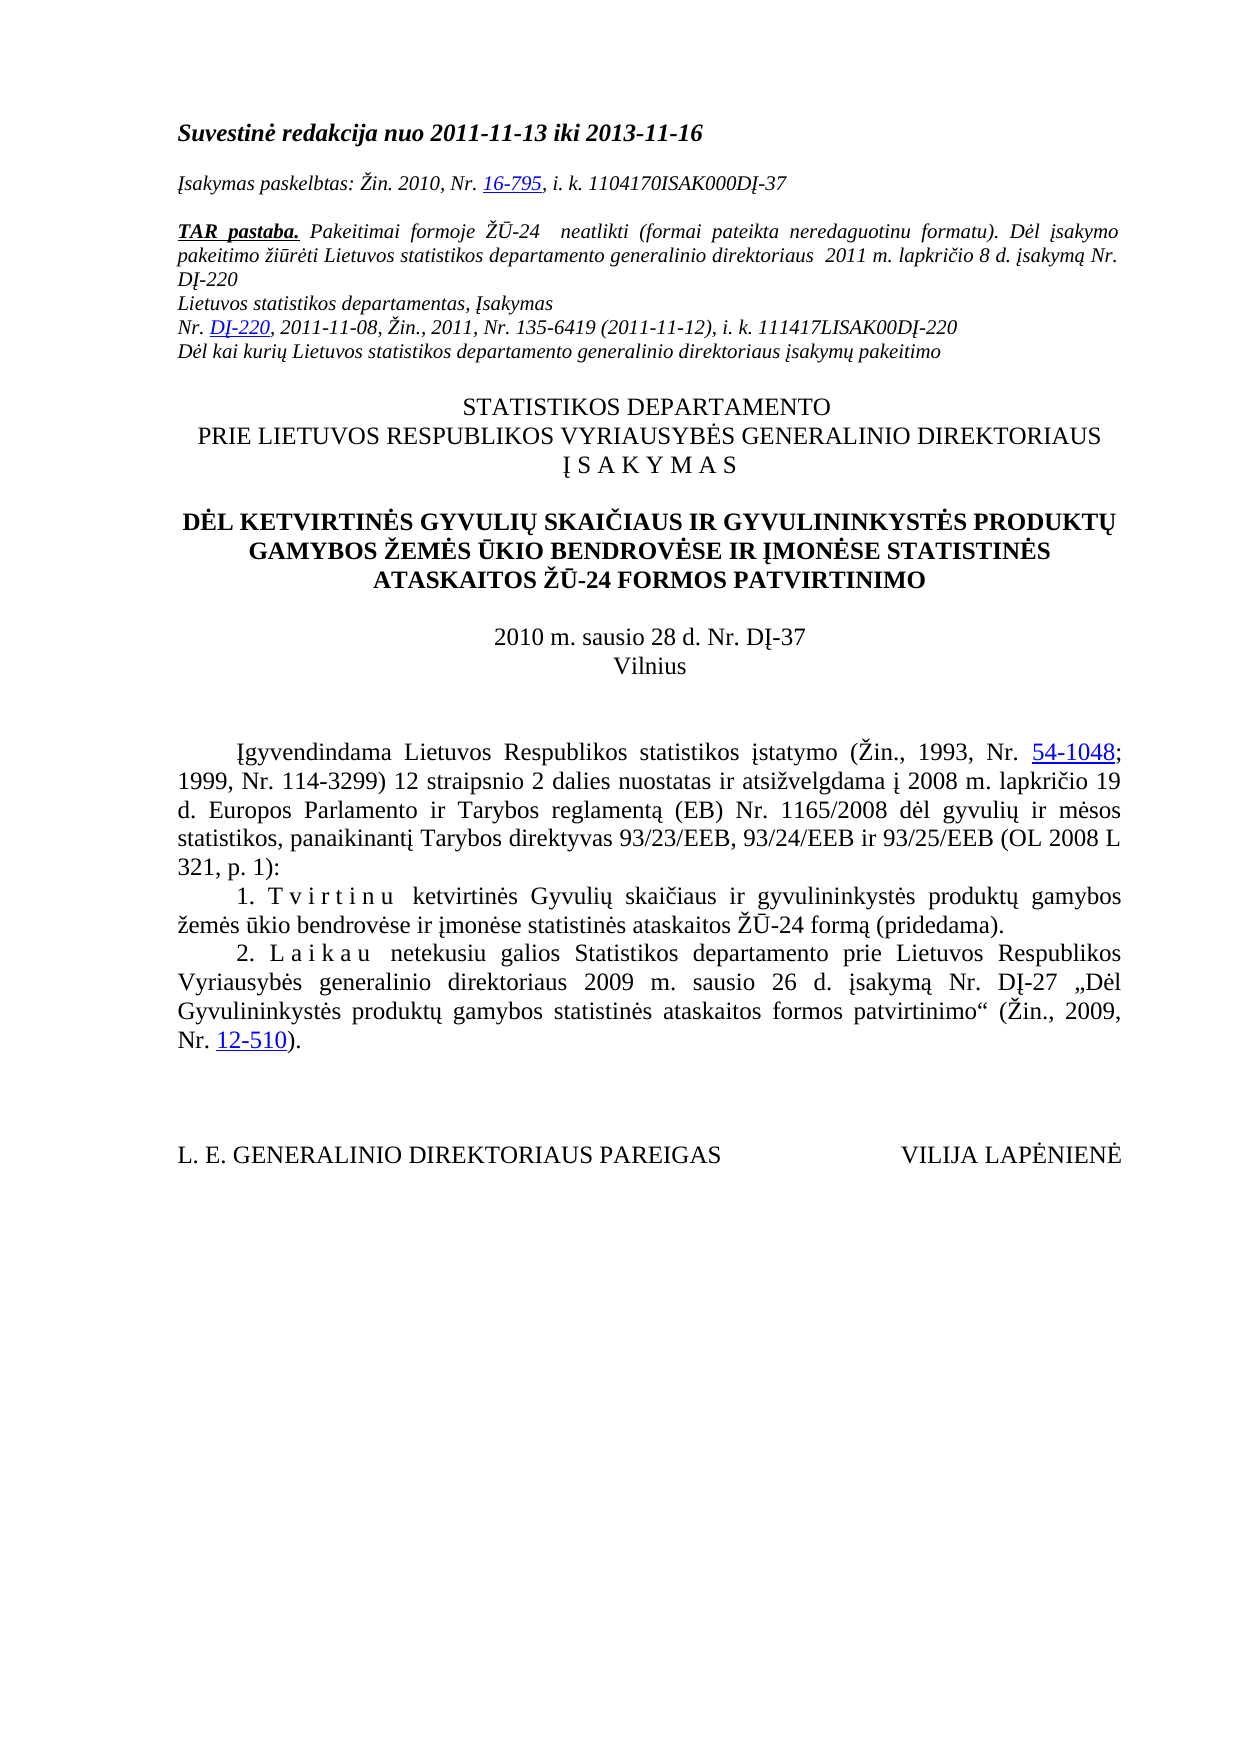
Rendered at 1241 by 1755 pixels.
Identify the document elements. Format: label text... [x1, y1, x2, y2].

text Įsakymas paskelbtas: Žin. 2010, Nr. 16-795, i. k. 1104170ISAK000DĮ-37 [177, 171, 1122, 195]
text 2010 m. sausio 28 d. Nr. DĮ-37 [177, 622, 1122, 651]
text 1. Tvirtinu ketvirtinės Gyvulių skaičiaus ir gyvulininkystės produktų gamybos žemės ūkio bendrovėse ir įmonėse statistinės ataskaitos ŽŪ-24 formą (pridedama). [177, 881, 1122, 938]
text STATISTIKOS DEPARTAMENTO [177, 392, 1122, 421]
text Suvestinė redakcija nuo 2011-11-13 iki 2013-11-16 [177, 118, 1122, 147]
text Lietuvos statistikos departamentas, Įsakymas [177, 291, 1122, 315]
text 2. Laikau netekusiu galios Statistikos departamento prie Lietuvos Respublikos Vyriausybės generalinio direktoriaus 2009 m. sausio 26 d. įsakymą Nr. DĮ-27 „Dėl Gyvulininkystės produktų gamybos statistinės ataskaitos formos patvirtinimo“ (Žin., 2009, Nr. 12-510). [177, 938, 1122, 1053]
text Įgyvendindama Lietuvos Respublikos statistikos įstatymo (Žin., 1993, Nr. 54-1048; 1999, Nr. 114-3299) 12 straipsnio 2 dalies nuostatas ir atsižvelgdama į 2008 m. lapkričio 19 d. Europos Parlamento ir Tarybos reglamentą (EB) Nr. 1165/2008 dėl gyvulių ir mėsos statistikos, panaikinantį Tarybos direktyvas 93/23/EEB, 93/24/EEB ir 93/25/EEB (OL 2008 L 321, p. 1): [177, 737, 1122, 881]
text DĖL KETVIRTINĖS GYVULIŲ SKAIČIAUS IR GYVULININKYSTĖS PRODUKTŲ GAMYBOS ŽEMĖS ŪKIO BENDROVĖSE IR ĮMONĖSE STATISTINĖS ATASKAITOS ŽŪ-24 FORMOS PATVIRTINIMO [177, 507, 1122, 593]
text Vilnius [177, 651, 1122, 680]
text TAR pastaba. Pakeitimai formoje ŽŪ-24 neatlikti (formai pateikta neredaguotinu formatu). Dėl įsakymo pakeitimo žiūrėti Lietuvos statistikos departamento generalinio direktoriaus 2011 m. lapkričio 8 d. įsakymą Nr. DĮ-220 [177, 219, 1122, 291]
text Dėl kai kurių Lietuvos statistikos departamento generalinio direktoriaus įsakymų pakeitimo [177, 339, 1122, 363]
text L. e. generalinio direktoriaus pareigas Vilija Lapėnienė [177, 1140, 1122, 1168]
text PRIE LIETUVOS RESPUBLIKOS VYRIAUSYBĖS GENERALINIO DIREKTORIAUS [177, 421, 1122, 450]
text Nr. DĮ-220, 2011-11-08, Žin., 2011, Nr. 135-6419 (2011-11-12), i. k. 111417LISAK00DĮ-220 [177, 315, 1122, 339]
text ĮSAKYMAS [177, 450, 1122, 478]
